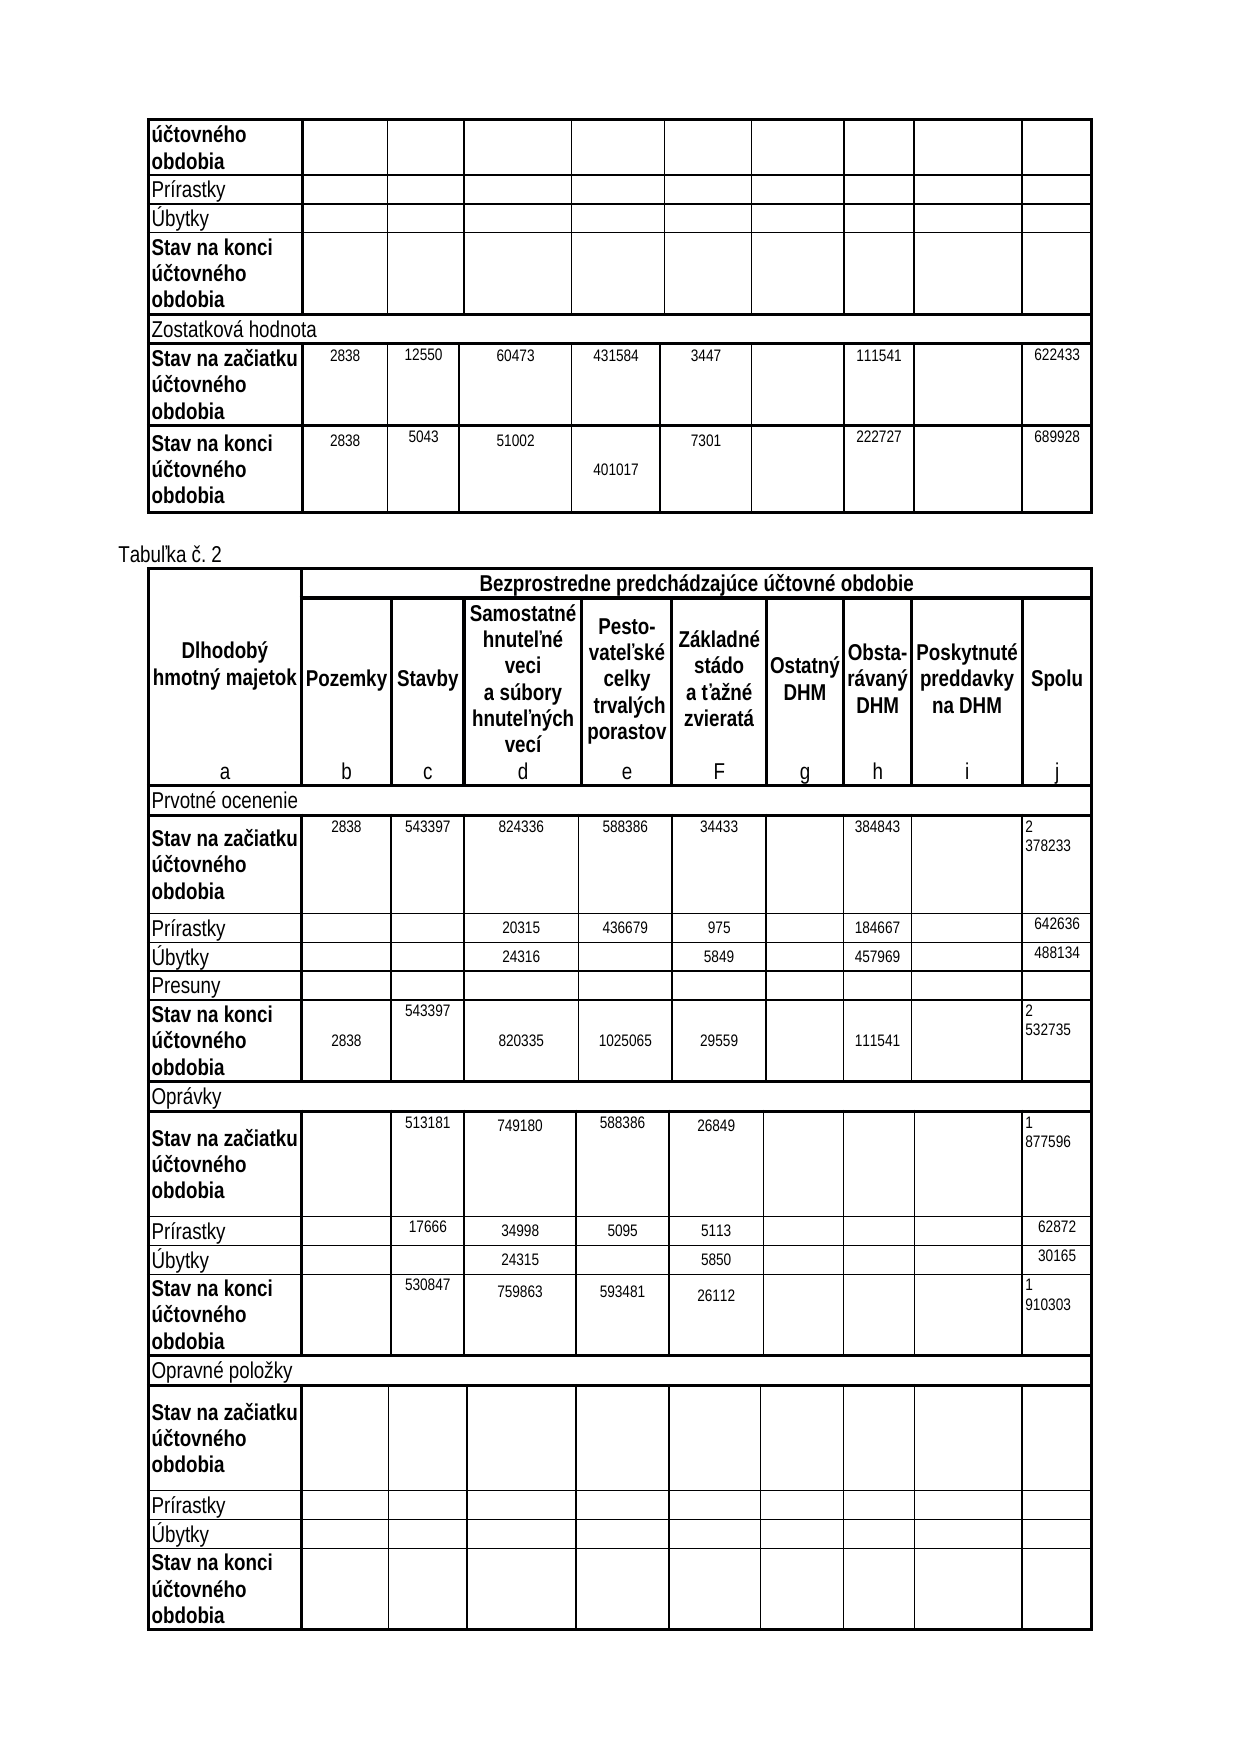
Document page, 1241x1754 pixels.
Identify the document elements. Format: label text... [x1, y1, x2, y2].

table_cell [392, 943, 463, 970]
table_cell 20315 [465, 914, 578, 941]
table_cell Stav na začiatku účtovného obdobia [150, 817, 300, 912]
table_cell [579, 972, 671, 999]
table_cell j [1024, 758, 1090, 784]
table_cell 12550 [388, 345, 458, 424]
table_cell e [583, 758, 670, 784]
table_cell 2 532735 [1023, 1001, 1090, 1080]
table_cell [665, 233, 751, 312]
table_cell [761, 1387, 843, 1490]
table_cell [303, 1246, 390, 1273]
table_cell Úbytky [150, 943, 300, 970]
table_cell [764, 1113, 843, 1216]
table_cell [577, 1387, 668, 1490]
table_cell 34998 [465, 1217, 575, 1244]
table_cell [465, 121, 571, 174]
table_cell c [393, 758, 462, 784]
table_cell Stav na konci účtovného obdobia [150, 1001, 300, 1080]
table_cell [1023, 1491, 1090, 1519]
table_cell 51002 [460, 427, 571, 511]
table_cell Presuny [150, 972, 300, 999]
table_cell Základné stádo a ťažné zvieratá [673, 600, 765, 758]
table_cell [303, 1491, 388, 1519]
table_cell [304, 176, 387, 203]
table_cell [767, 972, 843, 999]
table_cell [1023, 176, 1090, 203]
table_cell [303, 1520, 388, 1548]
table_cell 513181 [392, 1113, 463, 1216]
table_cell [303, 1387, 388, 1490]
table_cell [389, 1491, 466, 1519]
table_cell [468, 1549, 575, 1628]
table_cell 5043 [388, 427, 458, 511]
table_cell [915, 121, 1021, 174]
table_cell [465, 176, 571, 203]
table_cell [752, 121, 843, 174]
table_cell 1 910303 [1023, 1275, 1090, 1354]
table_cell [915, 1113, 1021, 1216]
table_cell [915, 1246, 1021, 1273]
table_cell [572, 121, 664, 174]
table_cell [845, 233, 913, 312]
table_cell [844, 1549, 914, 1628]
table_cell [577, 1520, 668, 1548]
table_cell b [303, 758, 390, 784]
table_cell 2838 [303, 1001, 390, 1080]
table_cell a [150, 758, 300, 784]
table_cell [915, 1491, 1021, 1519]
table_cell 1 877596 [1023, 1113, 1090, 1216]
table_cell Pozemky [303, 600, 390, 758]
table_cell 593481 [577, 1275, 668, 1354]
table_cell Ostatný DHM [768, 600, 842, 758]
table_cell 622433 [1023, 345, 1090, 424]
table_cell [388, 176, 463, 203]
table_cell [752, 176, 843, 203]
table_header Dlhodobý hmotný majetok [150, 570, 300, 758]
table_cell 488134 [1023, 943, 1090, 970]
table_cell 2838 [304, 345, 387, 424]
table_cell [1023, 1387, 1090, 1490]
table_cell [465, 205, 571, 232]
table_cell [468, 1520, 575, 1548]
table_cell [579, 943, 671, 970]
table_cell Obsta-rávaný DHM [845, 600, 910, 758]
table_cell [912, 1001, 1021, 1080]
table_cell 2838 [303, 817, 390, 912]
table_cell Úbytky [150, 1246, 300, 1273]
table_cell [767, 914, 843, 941]
table_cell 5113 [670, 1217, 763, 1244]
table_cell [1023, 233, 1090, 312]
table_cell [845, 121, 913, 174]
table_cell [392, 914, 463, 941]
table_cell [303, 972, 390, 999]
table_cell [670, 1520, 760, 1548]
table_cell [915, 1275, 1021, 1354]
table_cell [468, 1491, 575, 1519]
table_cell 17666 [392, 1217, 463, 1244]
table_cell [844, 1246, 914, 1273]
table_cell [389, 1549, 466, 1628]
table_cell 642636 [1023, 914, 1090, 941]
table_cell h [845, 758, 910, 784]
table_cell 26112 [670, 1275, 763, 1354]
table_cell [844, 1387, 914, 1490]
table_cell [761, 1549, 843, 1628]
table_cell Oprávky [150, 1083, 1090, 1109]
table_cell [665, 205, 751, 232]
table_cell [761, 1491, 843, 1519]
table_cell [752, 345, 843, 424]
table_cell Stav na začiatku účtovného obdobia [150, 1113, 300, 1216]
table_cell [915, 233, 1021, 312]
table_cell 5849 [673, 943, 765, 970]
table_cell i [913, 758, 1021, 784]
table_cell Úbytky [150, 205, 301, 232]
table_cell g [768, 758, 842, 784]
table_cell 24316 [465, 943, 578, 970]
table_cell 111541 [844, 1001, 911, 1080]
table_cell [303, 1113, 390, 1216]
table_cell 29559 [673, 1001, 765, 1080]
table_cell 759863 [465, 1275, 575, 1354]
table_cell d [466, 758, 580, 784]
table_cell [912, 943, 1021, 970]
table_cell [389, 1520, 466, 1548]
table_cell [1023, 972, 1090, 999]
table_cell 60473 [460, 345, 571, 424]
table_cell [752, 427, 843, 511]
table_cell F [673, 758, 765, 784]
table_cell 34433 [673, 817, 765, 912]
table_cell Úbytky [150, 1520, 300, 1548]
table_cell Zostatková hodnota [150, 316, 1090, 342]
table_cell [304, 121, 387, 174]
table_cell [388, 233, 463, 312]
table_cell [577, 1549, 668, 1628]
table_cell 543397 [392, 817, 463, 912]
table_cell Pesto-vateľské celky trvalých porastov [583, 600, 670, 758]
table_cell [1023, 1549, 1090, 1628]
table_cell 975 [673, 914, 765, 941]
table_cell [1023, 121, 1090, 174]
table_cell 7301 [661, 427, 751, 511]
table_cell [915, 427, 1021, 511]
table_cell [844, 1217, 914, 1244]
table_cell 401017 [572, 427, 659, 511]
table_cell [912, 972, 1021, 999]
table_cell [670, 1387, 760, 1490]
table_cell [764, 1217, 843, 1244]
table_cell 689928 [1023, 427, 1090, 511]
table_cell 824336 [465, 817, 578, 912]
table_cell účtovného obdobia [150, 121, 301, 174]
table_cell 5095 [577, 1217, 668, 1244]
table_cell 30165 [1023, 1246, 1090, 1273]
table_cell [303, 1549, 388, 1628]
table_cell [670, 1491, 760, 1519]
table_header Bezprostredne predchádzajúce účtovné obdobie [303, 570, 1090, 596]
table_cell [844, 1520, 914, 1548]
table_cell [752, 205, 843, 232]
table_cell [912, 914, 1021, 941]
table_cell [465, 233, 571, 312]
table_cell 820335 [465, 1001, 578, 1080]
table_cell Prírastky [150, 176, 301, 203]
table_cell [572, 233, 664, 312]
table_cell [572, 176, 664, 203]
table_cell [670, 1549, 760, 1628]
table_cell Samostatné hnuteľné veci a súbory hnuteľných vecí [466, 600, 580, 758]
table_cell Stav na konci účtovného obdobia [150, 427, 301, 511]
table_cell [915, 205, 1021, 232]
table_cell [1023, 1520, 1090, 1548]
table_cell [303, 1217, 390, 1244]
table_cell 2838 [304, 427, 387, 511]
table_cell 62872 [1023, 1217, 1090, 1244]
table_cell [767, 817, 843, 912]
table_cell 2 378233 [1023, 817, 1090, 912]
table_cell Stav na konci účtovného obdobia [150, 1549, 300, 1628]
table_cell [388, 121, 463, 174]
table_cell [915, 1520, 1021, 1548]
table_cell [915, 1549, 1021, 1628]
table_cell 431584 [572, 345, 659, 424]
table_cell Poskytnuté preddavky na DHM [913, 600, 1021, 758]
table_cell 457969 [844, 943, 911, 970]
table_cell [844, 1491, 914, 1519]
table_cell [468, 1387, 575, 1490]
table_cell [665, 176, 751, 203]
table_cell [303, 943, 390, 970]
table_cell Prírastky [150, 1217, 300, 1244]
table_cell 26849 [670, 1113, 763, 1216]
table_cell 384843 [844, 817, 911, 912]
table_cell 436679 [579, 914, 671, 941]
table_cell 543397 [392, 1001, 463, 1080]
table_cell [673, 972, 765, 999]
table_cell 588386 [579, 817, 671, 912]
table_cell [752, 233, 843, 312]
table_cell 1025065 [579, 1001, 671, 1080]
table_cell [844, 972, 911, 999]
table_cell [304, 205, 387, 232]
table_cell [1023, 205, 1090, 232]
table_cell [392, 1246, 463, 1273]
table_cell [761, 1520, 843, 1548]
table_cell 24315 [465, 1246, 575, 1273]
table_cell [764, 1246, 843, 1273]
table_cell Prvotné ocenenie [150, 787, 1090, 813]
table_cell 184667 [844, 914, 911, 941]
table_cell Prírastky [150, 914, 300, 941]
table_cell Prírastky [150, 1491, 300, 1519]
table_cell [465, 972, 578, 999]
table_cell [767, 1001, 843, 1080]
table_cell [915, 176, 1021, 203]
table_cell [912, 817, 1021, 912]
table_cell 111541 [845, 345, 913, 424]
table_cell Stav na konci účtovného obdobia [150, 233, 301, 312]
table_cell [577, 1491, 668, 1519]
table_cell [767, 943, 843, 970]
table_cell [665, 121, 751, 174]
table_cell [844, 1113, 914, 1216]
table_cell [845, 205, 913, 232]
table_cell Stavby [393, 600, 462, 758]
table_cell 749180 [465, 1113, 575, 1216]
table_cell 588386 [577, 1113, 668, 1216]
table_cell Spolu [1024, 600, 1090, 758]
table_cell [303, 914, 390, 941]
table_cell [915, 345, 1021, 424]
table_cell Stav na začiatku účtovného obdobia [150, 345, 301, 424]
table_cell [303, 1275, 390, 1354]
table_cell 530847 [392, 1275, 463, 1354]
table_cell [915, 1217, 1021, 1244]
table_cell [577, 1246, 668, 1273]
table_cell [844, 1275, 914, 1354]
table_cell [915, 1387, 1021, 1490]
table_cell 222727 [845, 427, 913, 511]
table_cell [388, 205, 463, 232]
table_cell Stav na konci účtovného obdobia [150, 1275, 300, 1354]
table_cell [572, 205, 664, 232]
text Tabuľka č. 2 [118, 541, 1122, 567]
table_cell [392, 972, 463, 999]
table_cell 5850 [670, 1246, 763, 1273]
table_cell [845, 176, 913, 203]
table_cell 3447 [661, 345, 751, 424]
table_cell [389, 1387, 466, 1490]
table_cell [304, 233, 387, 312]
table_cell [764, 1275, 843, 1354]
table_cell Stav na začiatku účtovného obdobia [150, 1387, 300, 1490]
table_cell Opravné položky [150, 1357, 1090, 1384]
